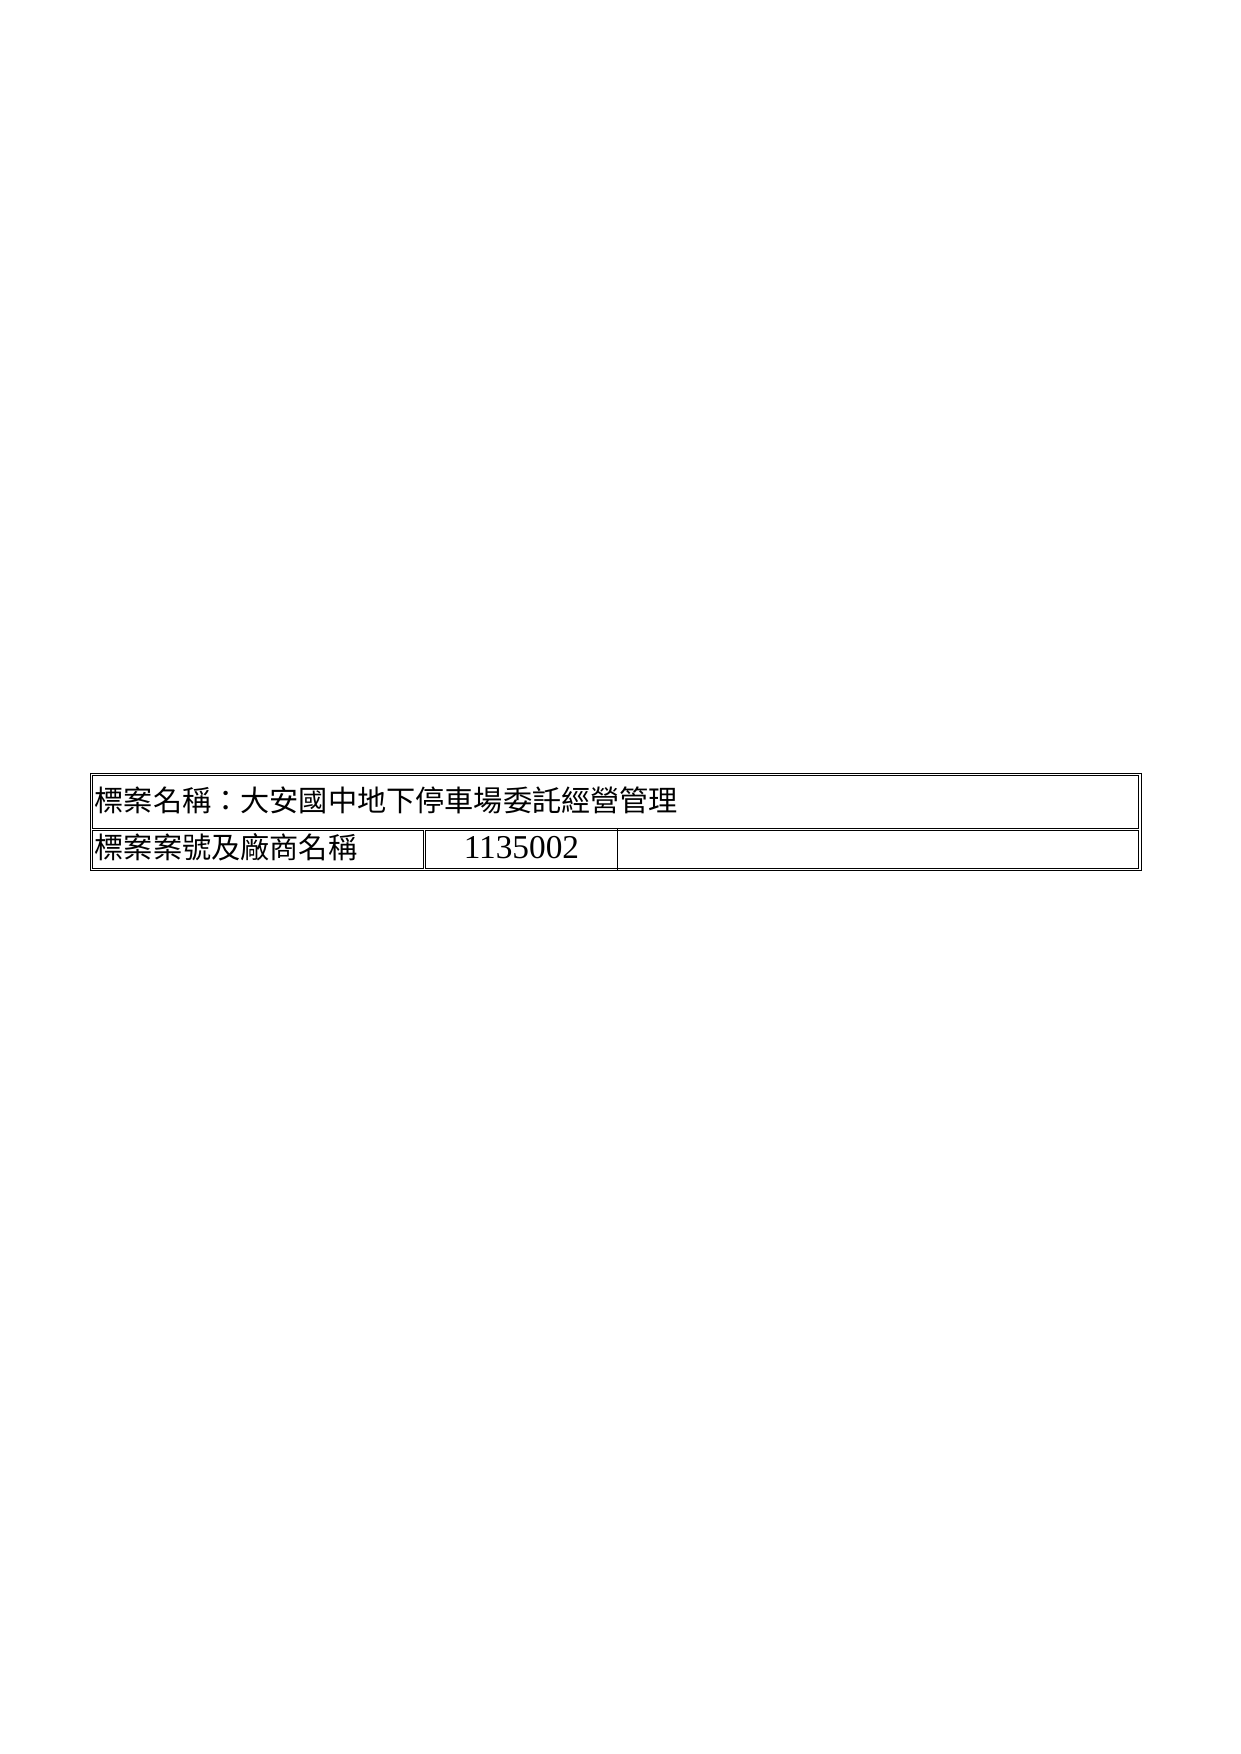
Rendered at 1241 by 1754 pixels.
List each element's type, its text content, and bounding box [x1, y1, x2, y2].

table_cell 標案案號及廠商名稱 [93, 831, 423, 868]
table_header 標案名稱：大安國中地下停車場委託經營管理 [93, 776, 1138, 828]
table_cell [618, 831, 1138, 868]
table_cell 1135002 [426, 831, 617, 868]
